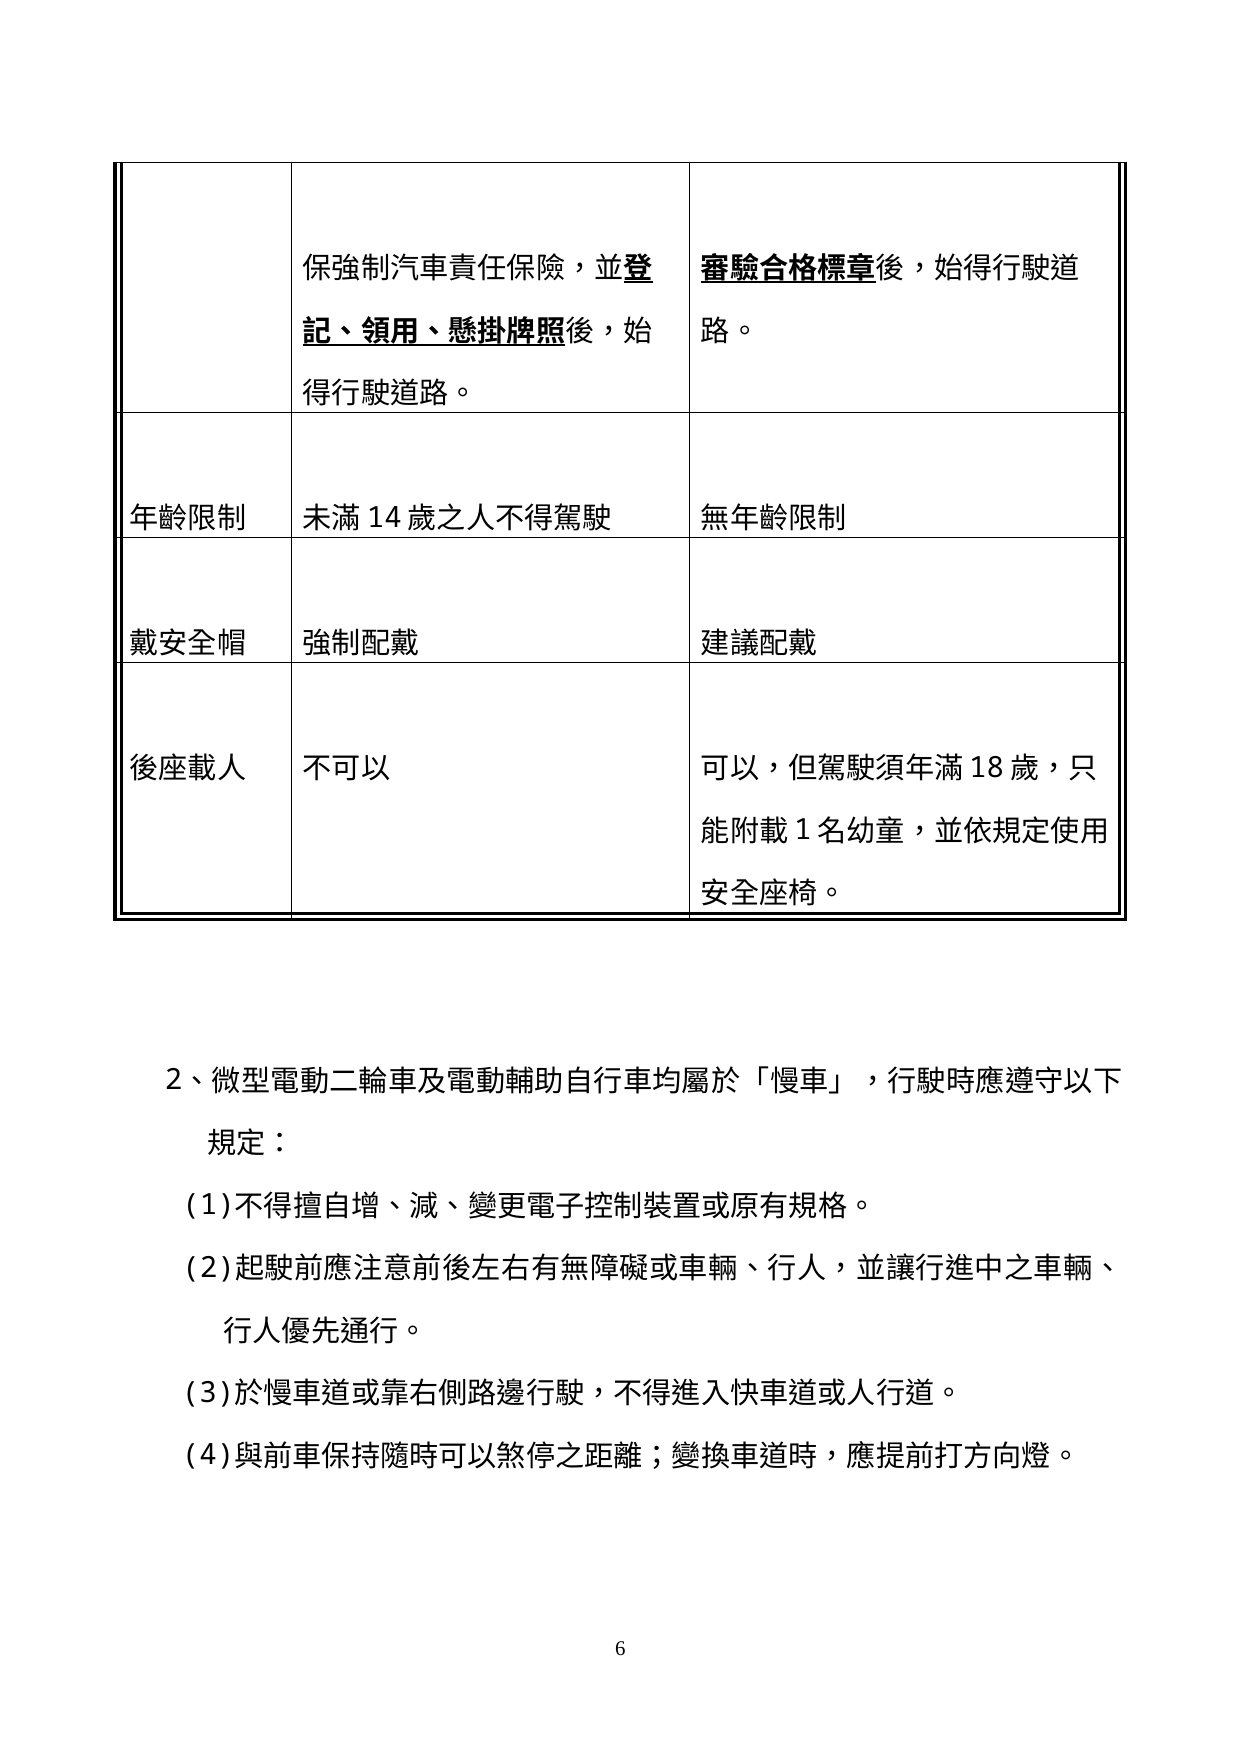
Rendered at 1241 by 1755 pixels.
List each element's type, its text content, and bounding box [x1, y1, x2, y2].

text (3)於慢車道或靠右側路邊行駛，不得進入快車道或人行道。 [164, 1349, 1122, 1412]
text (2)起駛前應注意前後左右有無障礙或車輛、行人，並讓行進中之車輛、行人優先通行。 [164, 1224, 1122, 1349]
text (4)與前車保持隨時可以煞停之距離；變換車道時，應提前打方向燈。 [164, 1412, 1122, 1474]
table_cell 不可以 [292, 663, 689, 912]
text 2、微型電動二輪車及電動輔助自行車均屬於「慢車」，行駛時應遵守以下規定： [164, 1037, 1122, 1162]
table_cell 年齡限制 [123, 413, 291, 537]
table_cell 戴安全帽 [123, 538, 291, 662]
table_cell 保強制汽車責任保險，並登記、領用、懸掛牌照後，始得行駛道路。 [292, 163, 689, 412]
table_cell 強制配戴 [292, 538, 689, 662]
table_cell 審驗合格標章後，始得行駛道路。 [690, 163, 1118, 412]
table_cell 後座載人 [123, 663, 291, 912]
text (1)不得擅自增、減、變更電子控制裝置或原有規格。 [164, 1162, 1122, 1224]
table_cell [123, 163, 291, 412]
table_cell 無年齡限制 [690, 413, 1118, 537]
table_cell 可以，但駕駛須年滿18歲，只能附載1名幼童，並依規定使用安全座椅。 [690, 663, 1118, 912]
table_cell 未滿14歲之人不得駕駛 [292, 413, 689, 537]
table_cell 建議配戴 [690, 538, 1118, 662]
